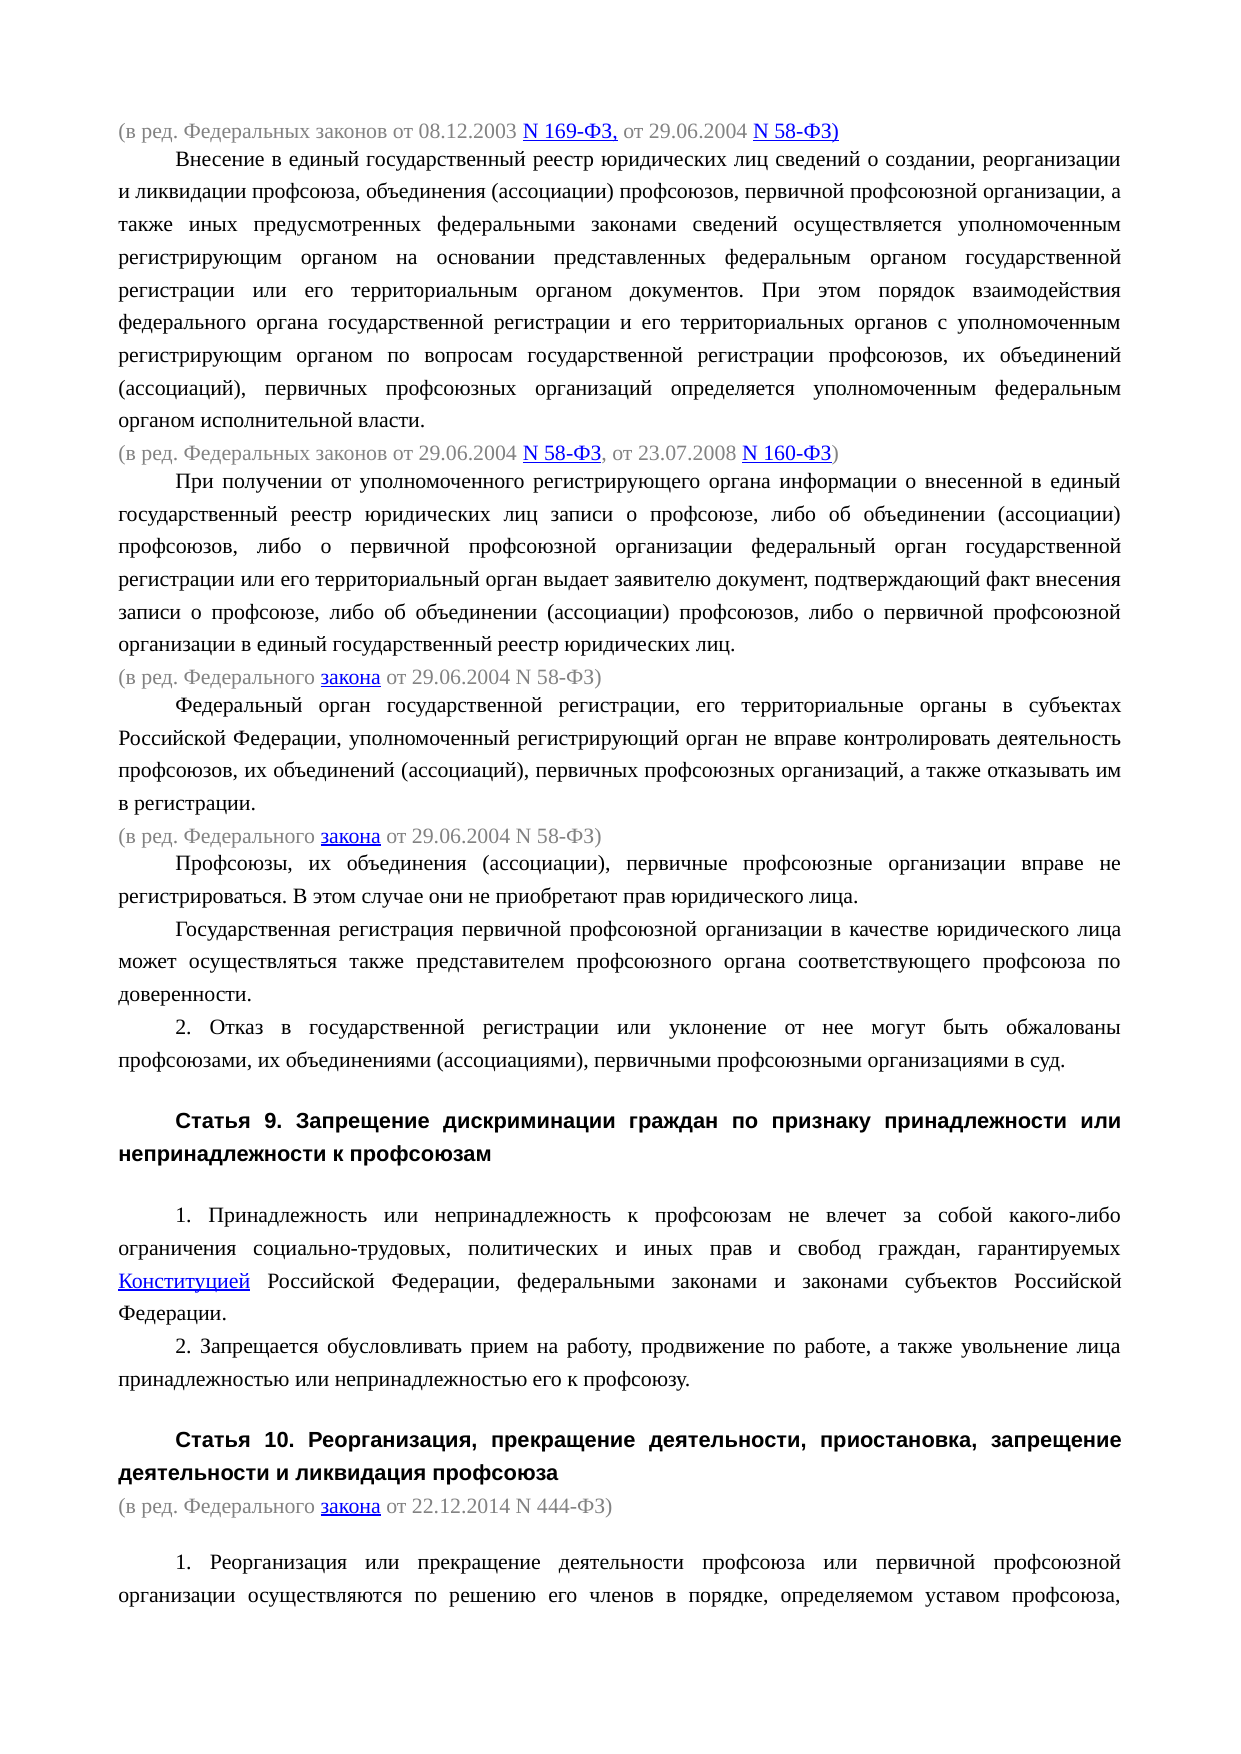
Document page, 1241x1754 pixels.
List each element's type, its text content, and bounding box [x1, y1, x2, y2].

text (в ред. Федерального закона от 29.06.2004 N 58-ФЗ) [118, 664, 1122, 689]
text Государственная регистрация первичной профсоюзной организации в качестве юридического лица может осуществляться также представителем профсоюзного органа соответствующего профсоюза по доверенности. [118, 916, 1122, 1006]
text 1. Реорганизация или прекращение деятельности профсоюза или первичной профсоюзной организации осуществляются по решению его членов в порядке, определяемом уставом профсоюза, [118, 1549, 1122, 1607]
text Статья 10. Реорганизация, прекращение деятельности, приостановка, запрещение деятельности и ликвидация профсоюза [118, 1427, 1122, 1485]
text Внесение в единый государственный реестр юридических лиц сведений о создании, реорганизации и ликвидации профсоюза, объединения (ассоциации) профсоюзов, первичной профсоюзной организации, а также иных предусмотренных федеральными законами сведений осуществляется уполномоченным регистрирующим органом на основании представленных федеральным органом государственной регистрации или его территориальным органом документов. При этом порядок взаимодействия федерального органа государственной регистрации и его территориальных органов с уполномоченным регистрирующим органом по вопросам государственной регистрации профсоюзов, их объединений (ассоциаций), первичных профсоюзных организаций определяется уполномоченным федеральным органом исполнительной власти. [118, 146, 1122, 433]
text Федеральный орган государственной регистрации, его территориальные органы в субъектах Российской Федерации, уполномоченный регистрирующий орган не вправе контролировать деятельность профсоюзов, их объединений (ассоциаций), первичных профсоюзных организаций, а также отказывать им в регистрации. [118, 692, 1122, 815]
text 2. Запрещается обусловливать прием на работу, продвижение по работе, а также увольнение лица принадлежностью или непринадлежностью его к профсоюзу. [118, 1333, 1122, 1391]
text 2. Отказ в государственной регистрации или уклонение от нее могут быть обжалованы профсоюзами, их объединениями (ассоциациями), первичными профсоюзными организациями в суд. [118, 1014, 1122, 1072]
text Статья 9. Запрещение дискриминации граждан по признаку принадлежности или непринадлежности к профсоюзам [118, 1108, 1122, 1166]
text (в ред. Федеральных законов от 29.06.2004 N 58-ФЗ, от 23.07.2008 N 160-ФЗ) [118, 440, 1122, 465]
text (в ред. Федерального закона от 29.06.2004 N 58-ФЗ) [118, 823, 1122, 848]
text (в ред. Федеральных законов от 08.12.2003 N 169-ФЗ, от 29.06.2004 N 58-ФЗ) [118, 118, 1122, 143]
text (в ред. Федерального закона от 22.12.2014 N 444-ФЗ) [118, 1493, 1122, 1518]
text Профсоюзы, их объединения (ассоциации), первичные профсоюзные организации вправе не регистрироваться. В этом случае они не приобретают прав юридического лица. [118, 850, 1122, 908]
text 1. Принадлежность или непринадлежность к профсоюзам не влечет за собой какого-либо ограничения социально-трудовых, политических и иных прав и свобод граждан, гарантируемых Конституцией Российской Федерации, федеральными законами и законами субъектов Российской Федерации. [118, 1202, 1122, 1326]
text При получении от уполномоченного регистрирующего органа информации о внесенной в единый государственный реестр юридических лиц записи о профсоюзе, либо об объединении (ассоциации) профсоюзов, либо о первичной профсоюзной организации федеральный орган государственной регистрации или его территориальный орган выдает заявителю документ, подтверждающий факт внесения записи о профсоюзе, либо об объединении (ассоциации) профсоюзов, либо о первичной профсоюзной организации в единый государственный реестр юридических лиц. [118, 468, 1122, 657]
